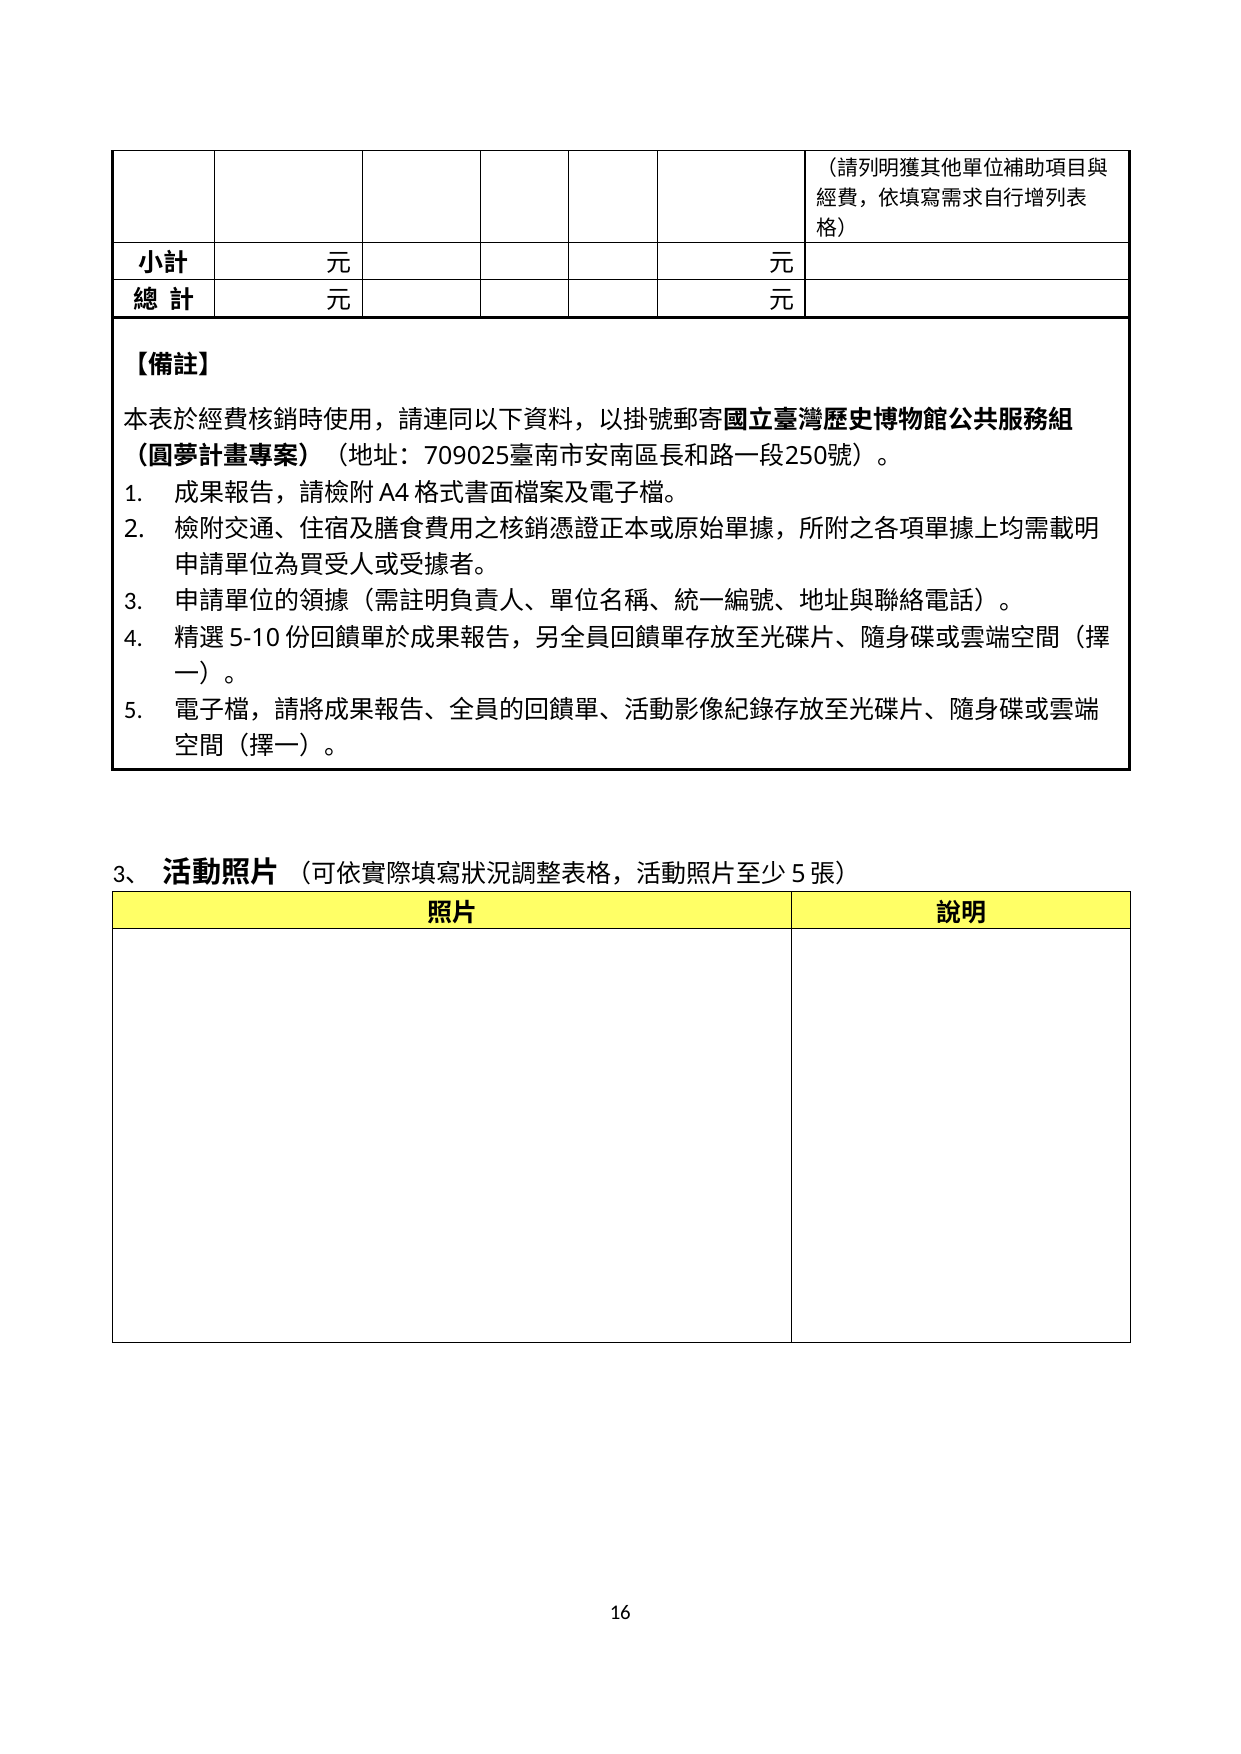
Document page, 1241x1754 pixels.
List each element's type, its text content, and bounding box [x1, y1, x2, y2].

table_cell [363, 243, 480, 279]
table_cell [792, 929, 1130, 1342]
table_header 說明 [792, 892, 1130, 928]
table_cell [114, 151, 214, 242]
table_cell [658, 151, 804, 242]
table_cell [215, 151, 362, 242]
table_cell [569, 151, 657, 242]
table_cell 元 [658, 280, 804, 316]
table_cell 小計 [114, 243, 214, 279]
table_cell 【備註】 本表於經費核銷時使用，請連同以下資料，以掛號郵寄國立臺灣歷史博物館公共服務組（圓夢計畫專案）（地址：709025臺南市安南區長和路一段250號）。 成果報告，請檢附A4格式書面檔案及電子檔。 檢附交通、住宿及膳食費用之核銷憑證正本或原始單據，所附之各項單據上均需載明申請單位為買受人或受據者。 申請單位的領據（需註明負責人、單位名稱、統一編號、地址與聯絡電話）。 精選5-10份回饋單於成果報告，另全員回饋單存放至光碟片、隨身碟或雲端空間（擇一）。 電子檔，請將成果報告、全員的回饋單、活動影像紀錄存放至光碟片、隨身碟或雲端空間（擇一）。 [114, 319, 1128, 768]
table_cell [481, 243, 568, 279]
table_header 照片 [113, 892, 791, 928]
table_cell 元 [658, 243, 804, 279]
table_cell [481, 280, 568, 316]
table_cell [569, 243, 657, 279]
table_cell [363, 151, 480, 242]
list 活動照片 （可依實際填寫狀況調整表格，活動照片至少5張） [112, 849, 1128, 891]
table_cell 元 [215, 243, 362, 279]
table_cell 元 [215, 280, 362, 316]
table_cell [363, 280, 480, 316]
table_cell [806, 243, 1128, 279]
table_cell （請列明獲其他單位補助項目與經費，依填寫需求自行增列表格） [806, 151, 1128, 242]
table_cell [113, 929, 791, 1342]
table_cell [569, 280, 657, 316]
table_cell 總 計 [114, 280, 214, 316]
table_cell [481, 151, 568, 242]
table_cell [806, 280, 1128, 316]
